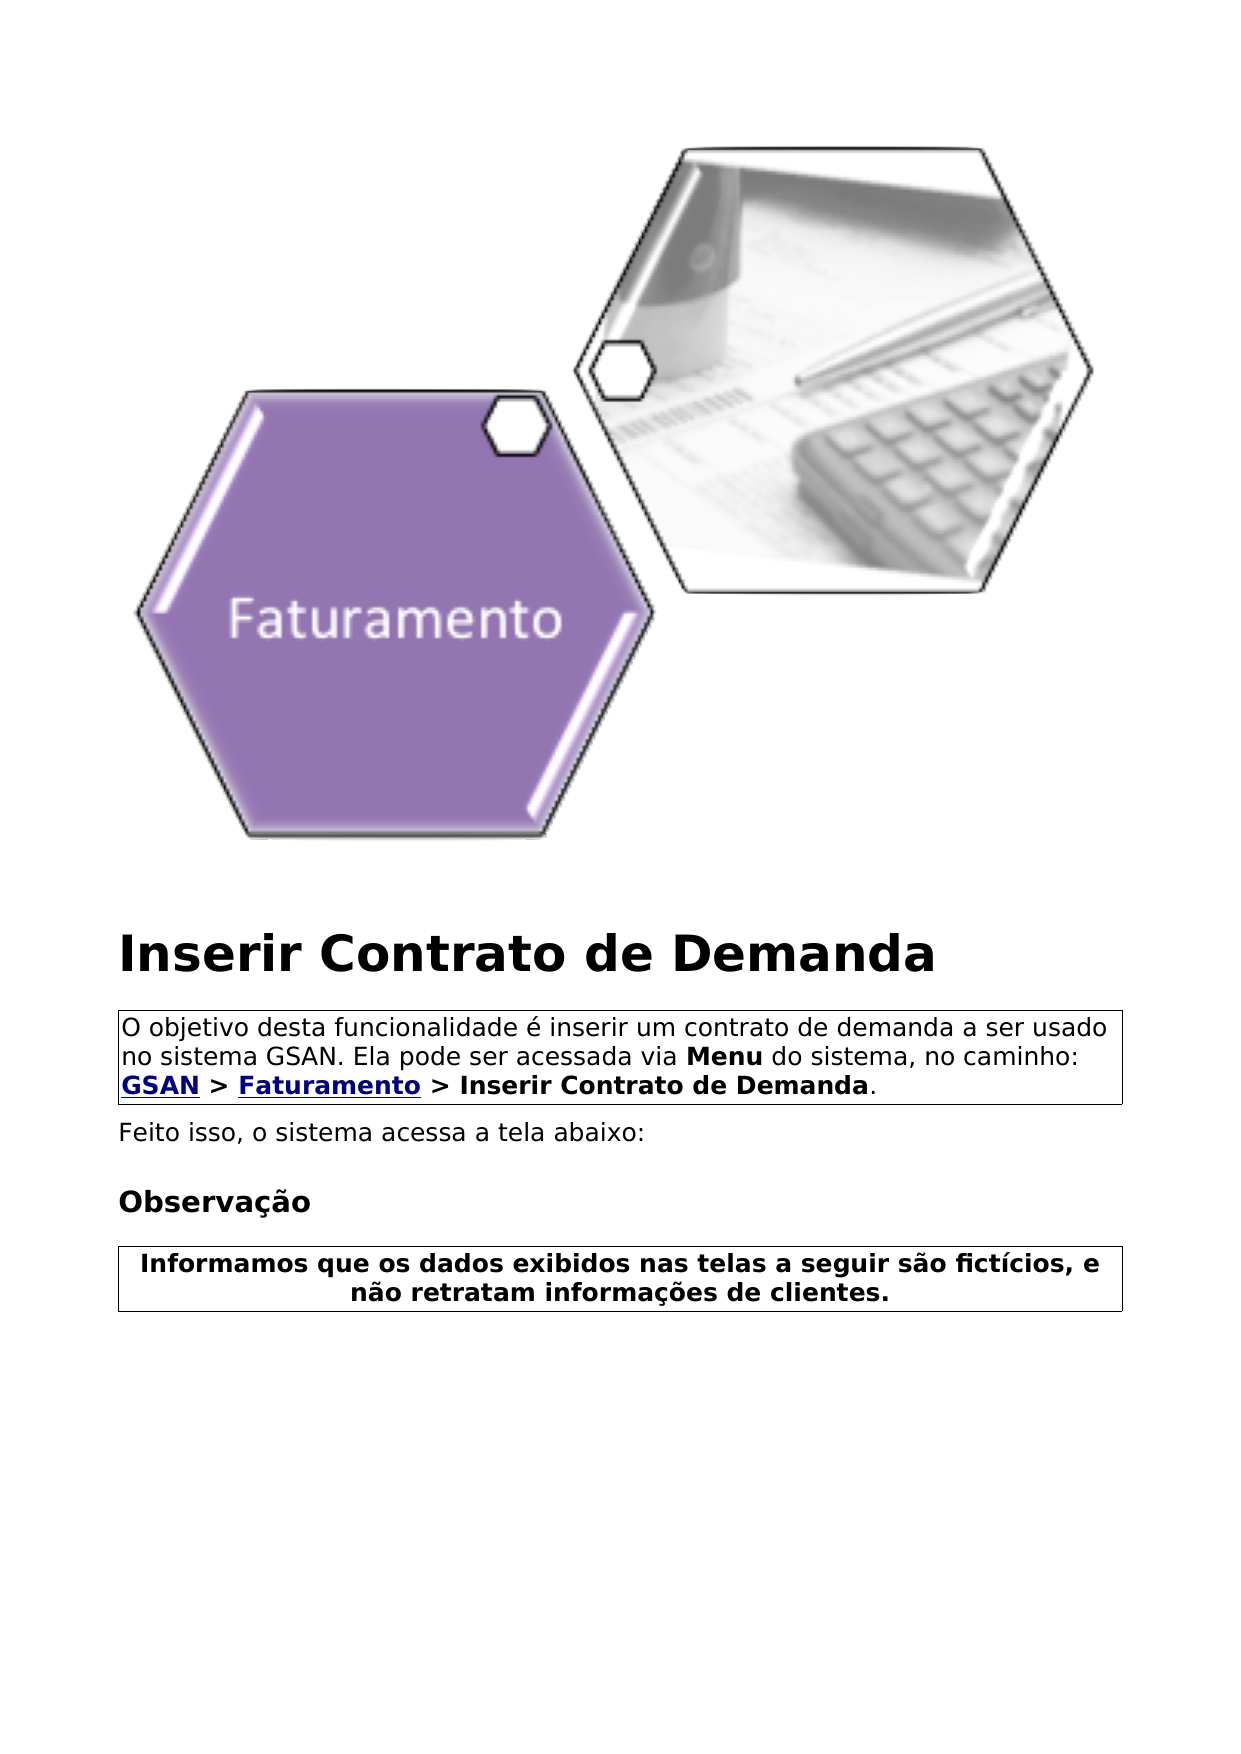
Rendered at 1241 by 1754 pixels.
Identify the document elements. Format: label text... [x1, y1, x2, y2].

table_header O objetivo desta funcionalidade é inserir um contrato de demanda a ser usado no sistema GSAN. Ela pode ser acessada via Menu do sistema, no caminho: GSAN > Faturamento > Inserir Contrato de Demanda. [119, 1011, 1122, 1104]
text Feito isso, o sistema acessa a tela abaixo: [118, 1118, 1122, 1148]
subtitle Inserir Contrato de Demanda [118, 925, 1122, 983]
table_header Informamos que os dados exibidos nas telas a seguir são fictícios, e não retratam informações de clientes. [119, 1247, 1122, 1311]
subtitle Observação [118, 1185, 1122, 1219]
picture [118, 118, 1123, 858]
